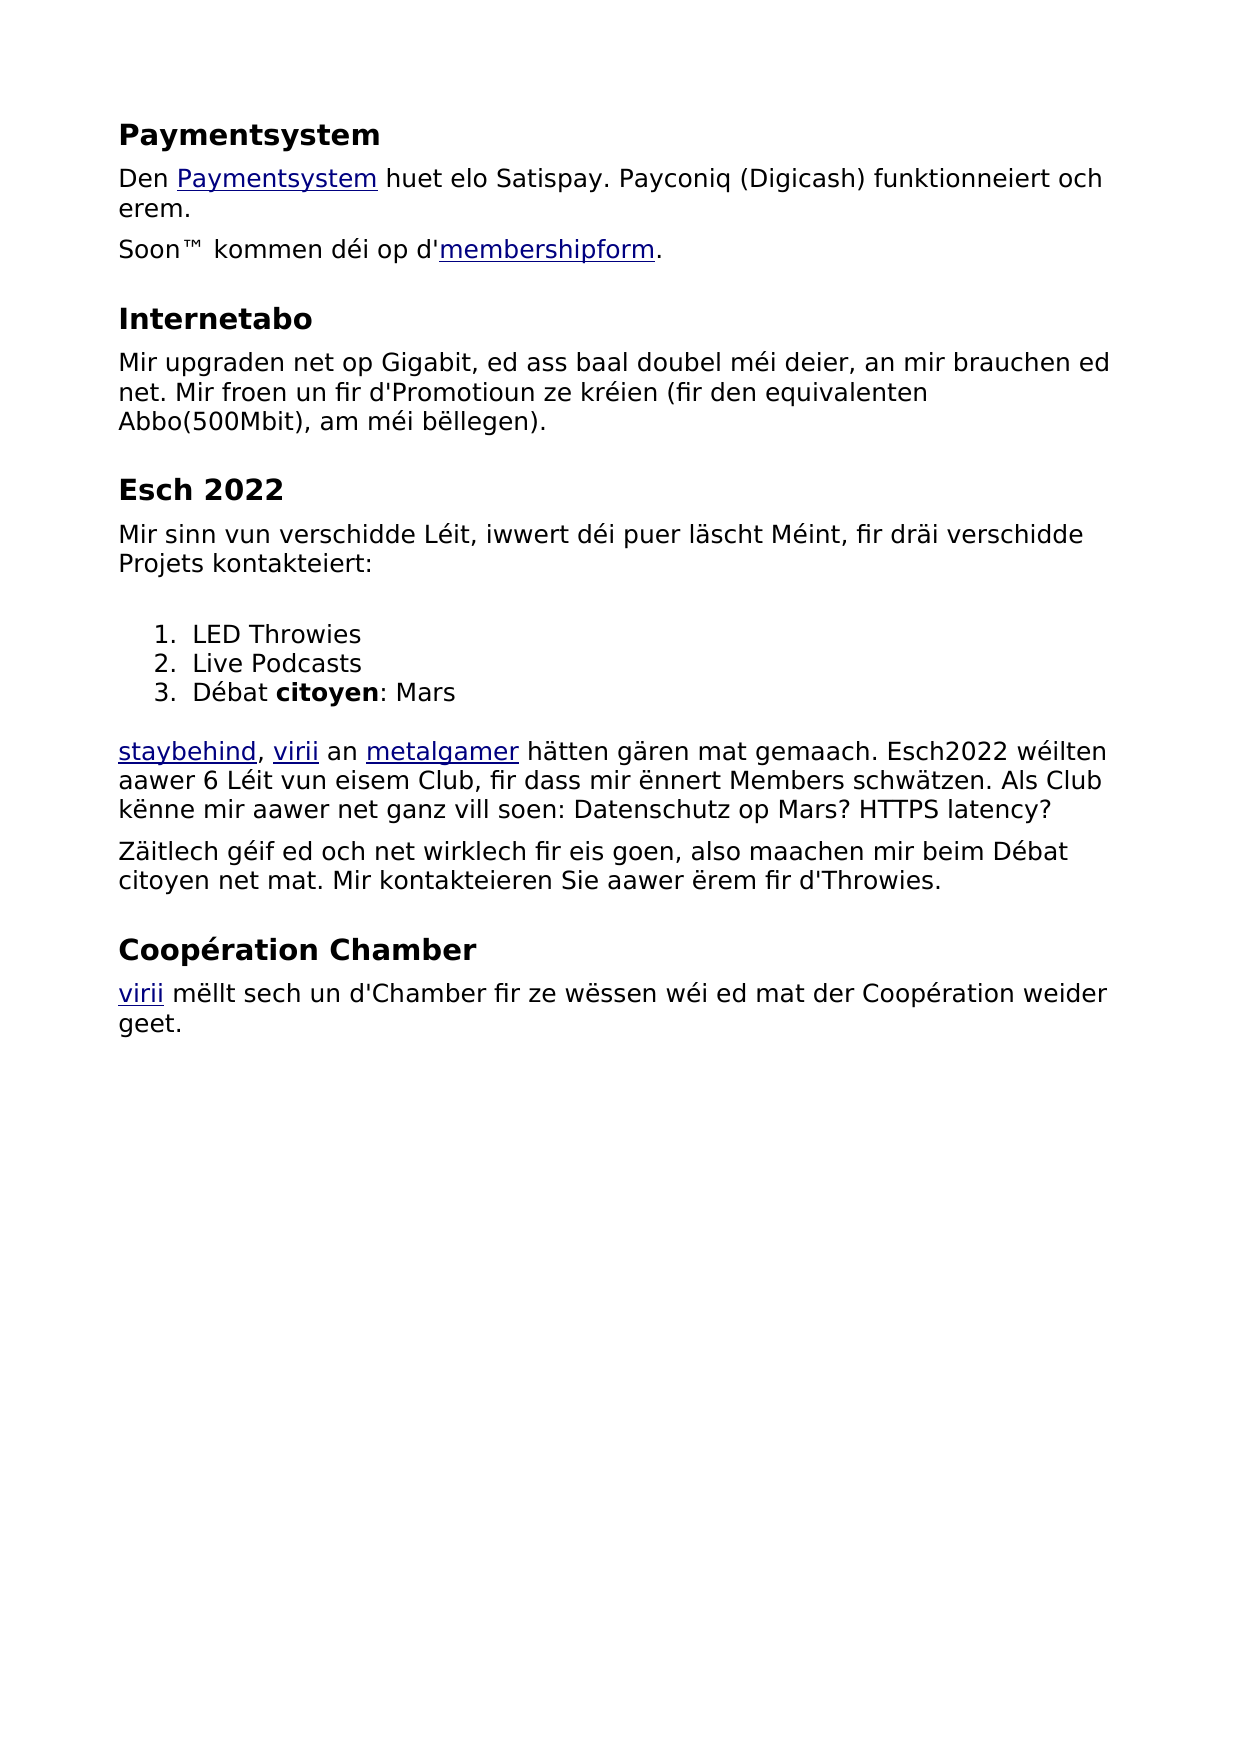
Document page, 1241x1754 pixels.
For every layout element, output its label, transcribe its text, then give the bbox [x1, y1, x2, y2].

list LED Throwies [177, 620, 1122, 649]
text Soon™ kommen déi op d'membershipform. [118, 235, 1122, 264]
subtitle Coopération Chamber [118, 933, 1122, 967]
subtitle Paymentsystem [118, 118, 1122, 152]
text staybehind, virii an metalgamer hätten gären mat gemaach. Esch2022 wéilten aawer 6 Léit vun eisem Club, fir dass mir ënnert Members schwätzen. Als Club kënne mir aawer net ganz vill soen: Datenschutz op Mars? HTTPS latency? [118, 737, 1122, 825]
text virii mëllt sech un d'Chamber fir ze wëssen wéi ed mat der Coopération weider geet. [118, 979, 1122, 1038]
text Mir upgraden net op Gigabit, ed ass baal doubel méi deier, an mir brauchen ed net. Mir froen un fir d'Promotioun ze kréien (fir den equivalenten Abbo(500Mbit), am méi bëllegen). [118, 348, 1122, 436]
text Zäitlech géif ed och net wirklech fir eis goen, also maachen mir beim Débat citoyen net mat. Mir kontakteieren Sie aawer ërem fir d'Throwies. [118, 837, 1122, 896]
list Débat citoyen: Mars [177, 679, 1122, 708]
subtitle Esch 2022 [118, 473, 1122, 507]
list Live Podcasts [177, 649, 1122, 679]
subtitle Internetabo [118, 302, 1122, 336]
text Mir sinn vun verschidde Léit, iwwert déi puer läscht Méint, fir dräi verschidde Projets kontakteiert: [118, 520, 1122, 578]
text Den Paymentsystem huet elo Satispay. Payconiq (Digicash) funktionneiert och erem. [118, 164, 1122, 223]
